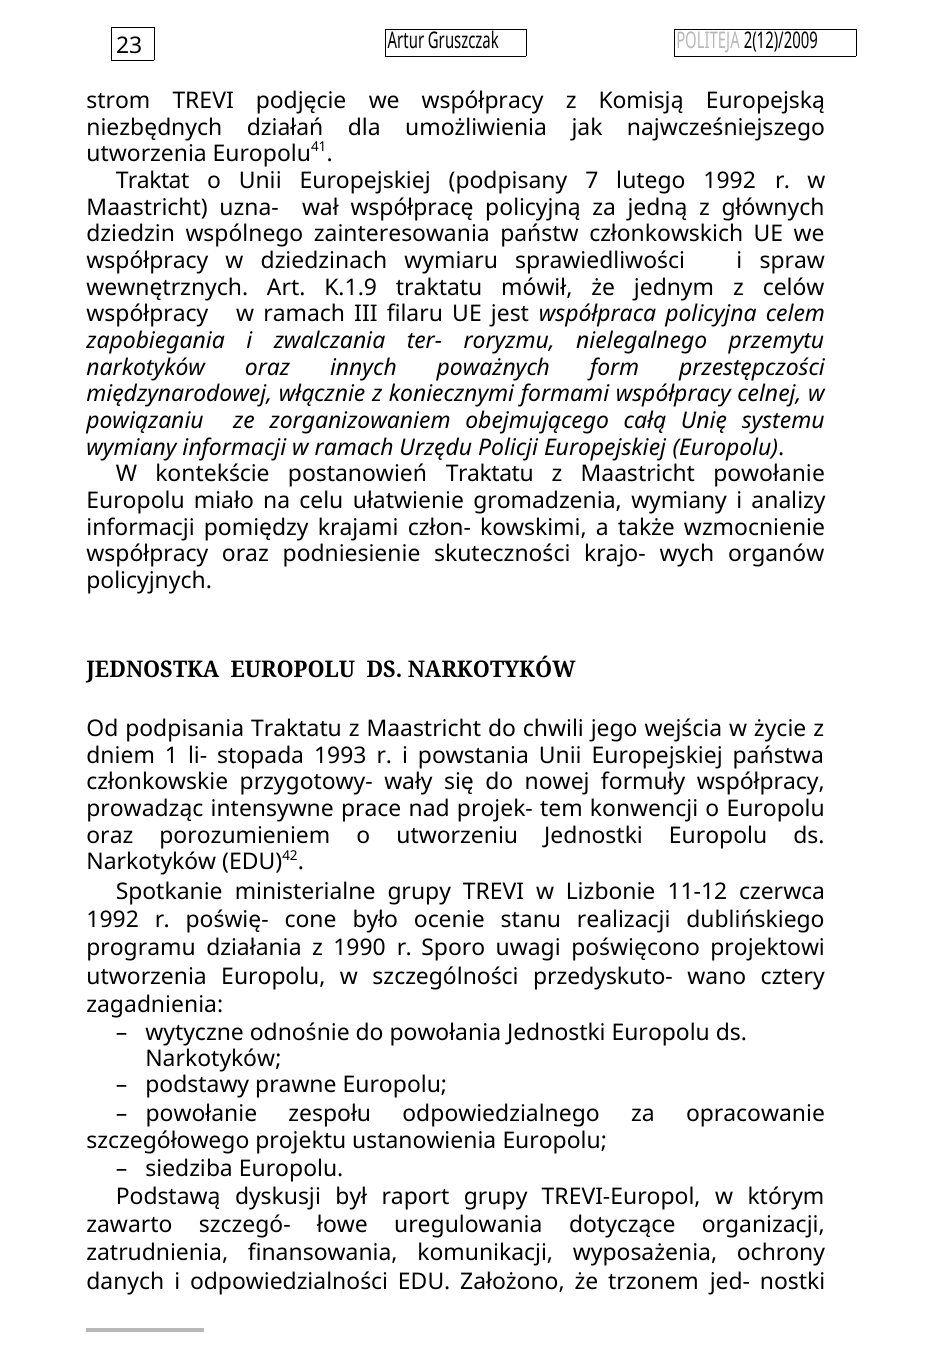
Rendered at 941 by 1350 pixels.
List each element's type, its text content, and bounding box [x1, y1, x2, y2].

list powołanie zespołu odpowiedzialnego za opracowanie szczegółowego projektu ustanowienia Europolu; [86, 1099, 825, 1156]
subtitle JEDNOSTKA EUROPOLU DS. NARKOTYKÓW [86, 653, 836, 684]
text Traktat o Unii Europejskiej (podpisany 7 lutego 1992 r. w Maastricht) uzna- wał współpracę policyjną za jedną z głównych dziedzin wspólnego zainteresowania państw członkowskich UE we współpracy w dziedzinach wymiaru sprawiedliwości i spraw wewnętrznych. Art. K.1.9 traktatu mówił, że jednym z celów współpracy w ramach III filaru UE jest współpraca policyjna celem zapobiegania i zwalczania ter- roryzmu, nielegalnego przemytu narkotyków oraz innych poważnych form przestępczości międzynarodowej, włącznie z koniecznymi formami współpracy celnej, w powiązaniu ze zorganizowaniem obejmującego całą Unię systemu wymiany informacji w ramach Urzędu Policji Europejskiej (Europolu). [86, 167, 825, 461]
text W kontekście postanowień Traktatu z Maastricht powołanie Europolu miało na celu ułatwienie gromadzenia, wymiany i analizy informacji pomiędzy krajami człon- kowskimi, a także wzmocnienie współpracy oraz podniesienie skuteczności krajo- wych organów policyjnych. [86, 461, 825, 594]
text Od podpisania Traktatu z Maastricht do chwili jego wejścia w życie z dniem 1 li- stopada 1993 r. i powstania Unii Europejskiej państwa członkowskie przygotowy- wały się do nowej formuły współpracy, prowadząc intensywne prace nad projek- tem konwencji o Europolu oraz porozumieniem o utworzeniu Jednostki Europolu ds. Narkotyków (EDU)42. [86, 715, 825, 875]
list wytyczne odnośnie do powołania Jednostki Europolu ds. Narkotyków; [116, 1019, 836, 1072]
list siedziba Europolu. [116, 1156, 836, 1182]
list podstawy prawne Europolu; [116, 1072, 836, 1098]
text strom TREVI podjęcie we współpracy z Komisją Europejską niezbędnych działań dla umożliwienia jak najwcześniejszego utworzenia Europolu41. [86, 87, 825, 167]
text Podstawą dyskusji był raport grupy TREVI-Europol, w którym zawarto szczegó- łowe uregulowania dotyczące organizacji, zatrudnienia, finansowania, komunikacji, wyposażenia, ochrony danych i odpowiedzialności EDU. Założono, że trzonem jed- nostki [86, 1182, 825, 1296]
text Spotkanie ministerialne grupy TREVI w Lizbonie 11-12 czerwca 1992 r. poświę- cone było ocenie stanu realizacji dublińskiego programu działania z 1990 r. Sporo uwagi poświęcono projektowi utworzenia Europolu, w szczególności przedyskuto- wano cztery zagadnienia: [86, 877, 825, 1019]
